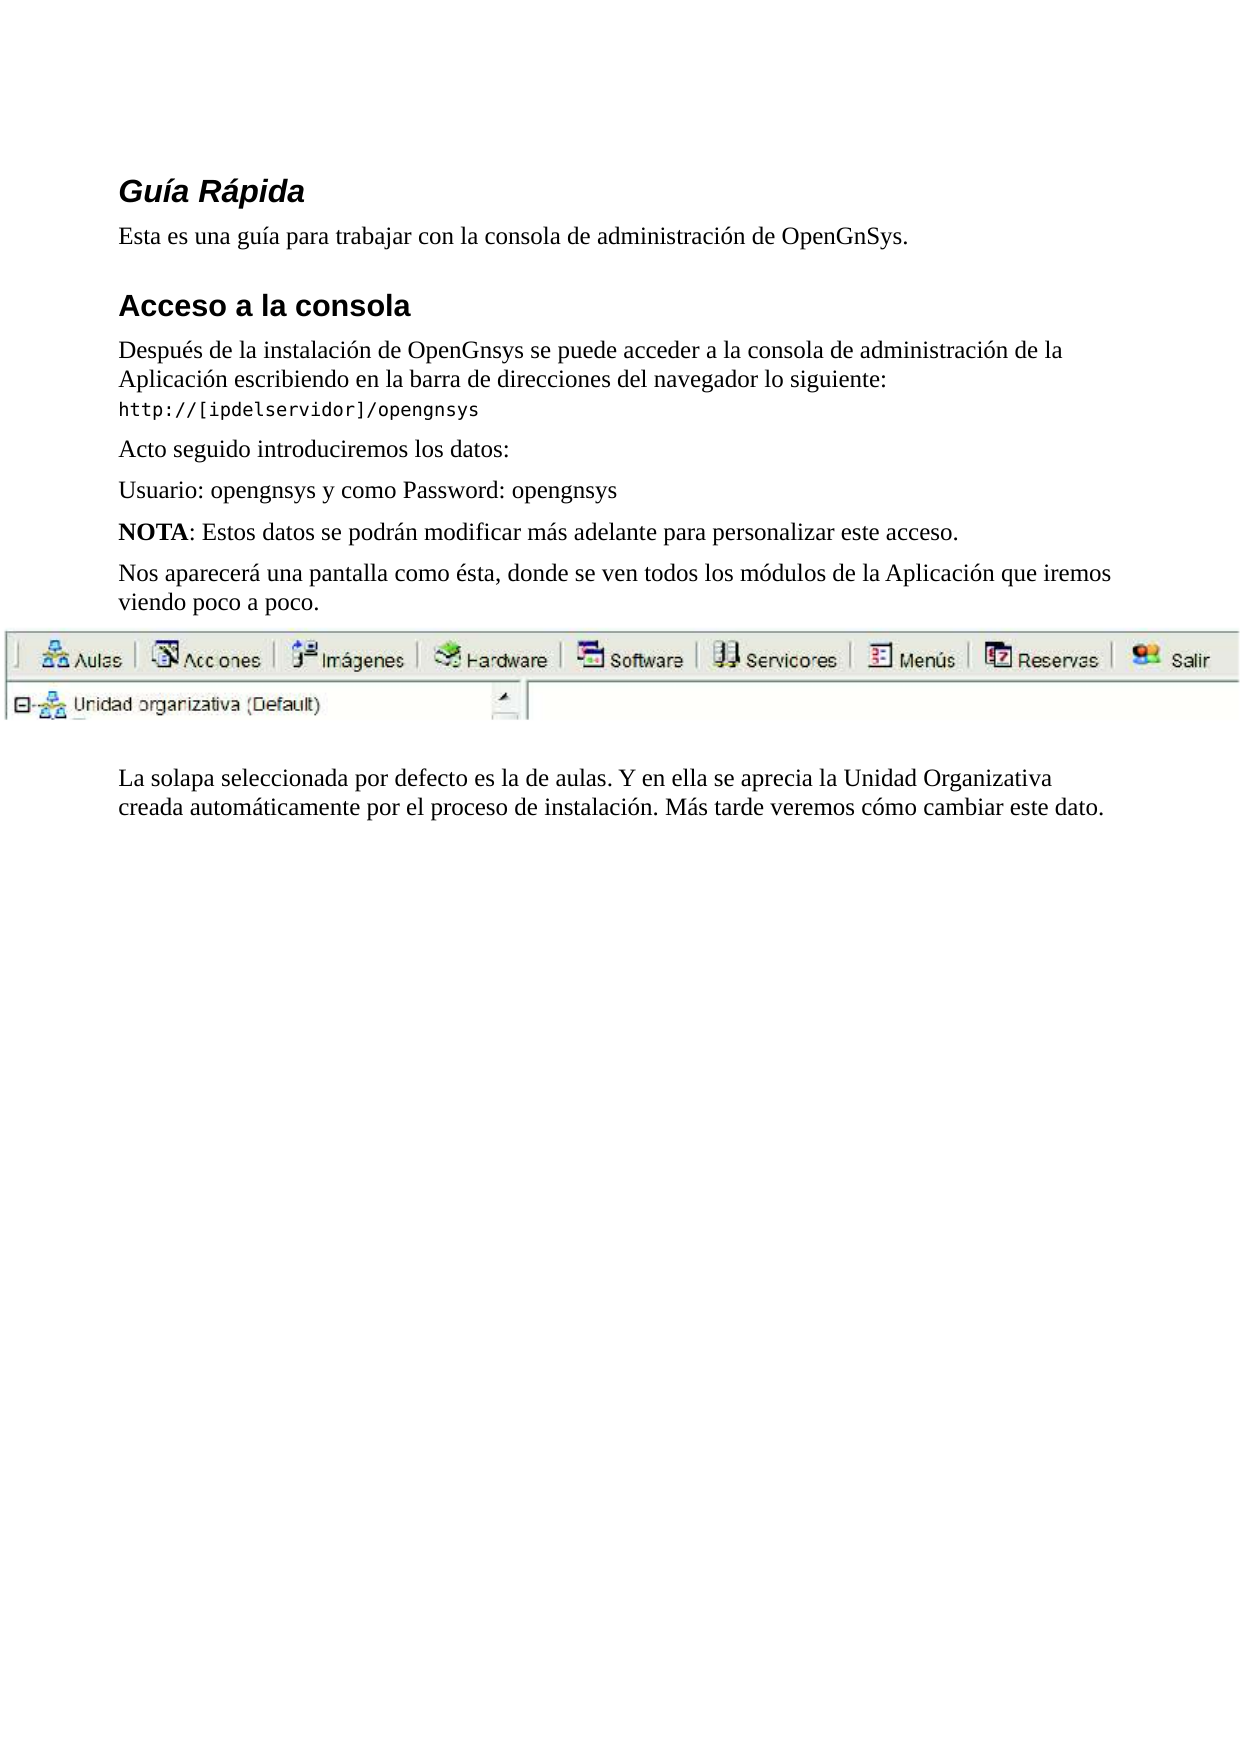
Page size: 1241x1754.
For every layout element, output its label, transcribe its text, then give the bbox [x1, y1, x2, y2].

text Usuario: opengnsys y como Password: opengnsys [118, 475, 1122, 504]
text Nos aparecerá una pantalla como ésta, donde se ven todos los módulos de la Aplicación que iremos viendo poco a poco. [118, 558, 1122, 615]
subtitle Acceso a la consola [118, 287, 1122, 323]
text Acto seguido introduciremos los datos: [118, 434, 1122, 463]
text NOTA: Estos datos se podrán modificar más adelante para personalizar este acceso. [118, 517, 1122, 545]
subtitle Guía Rápida [118, 172, 1122, 209]
text La solapa seleccionada por defecto es la de aulas. Y en ella se aprecia la Unidad Organizativa creada automáticamente por el proceso de instalación. Más tarde veremos cómo cambiar este dato. [118, 763, 1122, 821]
text Esta es una guía para trabajar con la consola de administración de OpenGnSys. [118, 221, 1122, 250]
text Después de la instalación de OpenGnsys se puede acceder a la consola de administración de la Aplicación escribiendo en la barra de direcciones del navegador lo siguiente: http://[ipdelservidor]/opengnsys [118, 335, 1122, 422]
